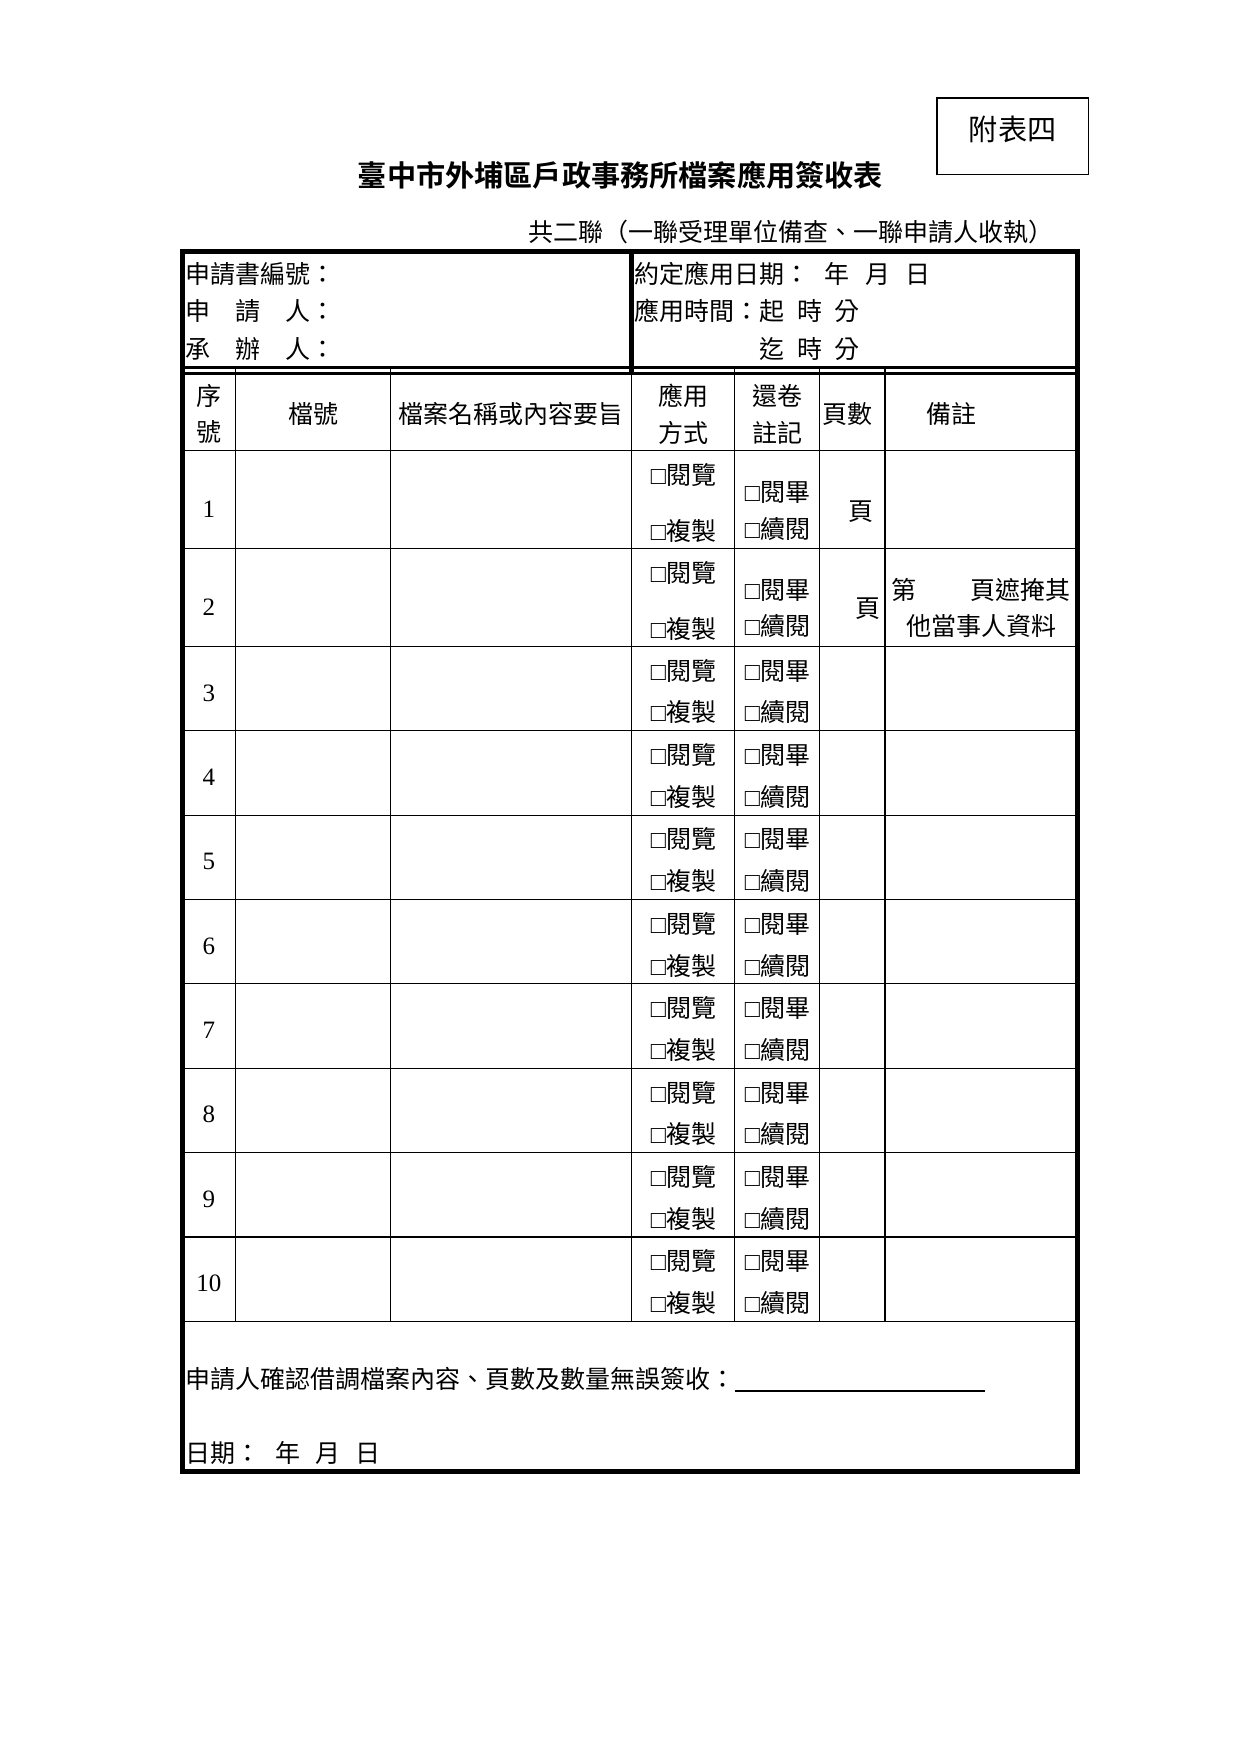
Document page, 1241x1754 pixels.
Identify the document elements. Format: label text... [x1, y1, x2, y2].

table_cell 10頁 [820, 549, 884, 646]
table_cell 97/01010701/ 3/5/1 [236, 549, 390, 646]
table_cell [886, 900, 1075, 983]
table_cell □閱覽 □複製 [632, 1238, 734, 1321]
table_cell □閱覽 □複製 [632, 451, 734, 548]
table_cell 9 [185, 1153, 235, 1236]
table_cell [886, 451, 1075, 548]
table_cell □閱畢□續閱 [735, 984, 819, 1068]
table_cell □閱畢□續閱 [735, 900, 819, 983]
table_cell 第9.10頁遮掩其他當事人資料 [886, 549, 1075, 646]
table_cell [886, 1153, 1075, 1236]
table_cell [886, 647, 1075, 730]
text 附表四 [952, 106, 1072, 149]
table_cell 還卷 註記 [735, 375, 819, 450]
table_cell 7 [185, 984, 235, 1068]
table_cell 序號 [185, 375, 235, 450]
text 共二聯（一聯受理單位備查、一聯申請人收執） [187, 211, 1053, 249]
table_header 申請書編號： 申 請 人： 承 辦 人： [185, 254, 629, 366]
table_cell [886, 816, 1075, 899]
table_cell □閱覽 □複製 [632, 549, 734, 646]
table_cell [236, 731, 390, 814]
table_cell [886, 1069, 1075, 1152]
table_cell 1 [185, 451, 235, 548]
table_cell [820, 1238, 884, 1321]
table_cell □閱畢□續閱 [735, 1238, 819, 1321]
table_cell 2 [185, 549, 235, 646]
table_cell [236, 816, 390, 899]
table_cell [391, 816, 631, 899]
table_cell 4 [185, 731, 235, 814]
table_cell 3 [185, 647, 235, 730]
text 臺中市外埔區戶政事務所檔案應用簽收表 [187, 136, 1053, 211]
table_cell [391, 984, 631, 1068]
table_cell 檔案名稱或內容要旨 [391, 375, 631, 450]
table_cell □閱覽 □複製 [632, 1153, 734, 1236]
table_cell [236, 647, 390, 730]
table_cell ○○○○○○○ [391, 451, 631, 548]
table_cell 檔號 [236, 375, 390, 450]
table_cell 應用 方式 [632, 375, 734, 450]
table_cell 8 [185, 1069, 235, 1152]
table_cell [820, 731, 884, 814]
table_cell [236, 1238, 390, 1321]
table_cell [391, 1238, 631, 1321]
table_cell [820, 984, 884, 1068]
table_cell 申請人確認借調檔案內容、頁數及數量無誤簽收： 日期：○年○月○日 [185, 1322, 1075, 1469]
table_cell 10 [185, 1238, 235, 1321]
table_header 約定應用日期：○年○月○日 應用時間：起 時 分 迄 時 分 [634, 254, 1075, 366]
table_cell [820, 1153, 884, 1236]
table_cell [820, 1069, 884, 1152]
table_cell [820, 900, 884, 983]
table_cell [236, 984, 390, 1068]
table_cell ○○○○○○○○○ [391, 549, 631, 646]
table_cell □閱畢□續閱 [735, 647, 819, 730]
table_cell □閱畢□續閱 [735, 1153, 819, 1236]
table_cell □閱畢□續閱 [735, 816, 819, 899]
table_cell 6 [185, 900, 235, 983]
table_cell □閱畢□續閱 [735, 549, 819, 646]
table_cell [820, 816, 884, 899]
table_cell □閱覽 □複製 [632, 816, 734, 899]
table_cell 備註 [886, 375, 1075, 450]
table_cell [236, 900, 390, 983]
table_cell [391, 1153, 631, 1236]
table_cell [391, 647, 631, 730]
table_cell □閱覽 □複製 [632, 731, 734, 814]
table_cell □閱覽 □複製 [632, 984, 734, 1068]
table_cell □閱覽 □複製 [632, 647, 734, 730]
table_cell [236, 1069, 390, 1152]
table_cell [236, 1153, 390, 1236]
table_cell [820, 647, 884, 730]
table_cell □閱覽 □複製 [632, 1069, 734, 1152]
table_cell □閱畢□續閱 [735, 731, 819, 814]
table_cell [886, 731, 1075, 814]
table_cell [886, 1238, 1075, 1321]
table_cell 頁數 [820, 375, 884, 450]
table_cell [391, 900, 631, 983]
table_cell [391, 731, 631, 814]
table_cell □閱覽 □複製 [632, 900, 734, 983]
table_cell □閱畢□續閱 [735, 451, 819, 548]
table_cell 5 [185, 816, 235, 899]
table_cell [886, 984, 1075, 1068]
table_cell 8頁 [820, 451, 884, 548]
table_cell □閱畢□續閱 [735, 1069, 819, 1152]
table_cell [391, 1069, 631, 1152]
table_cell 89/01010106/ 1/1/3 [236, 451, 390, 548]
